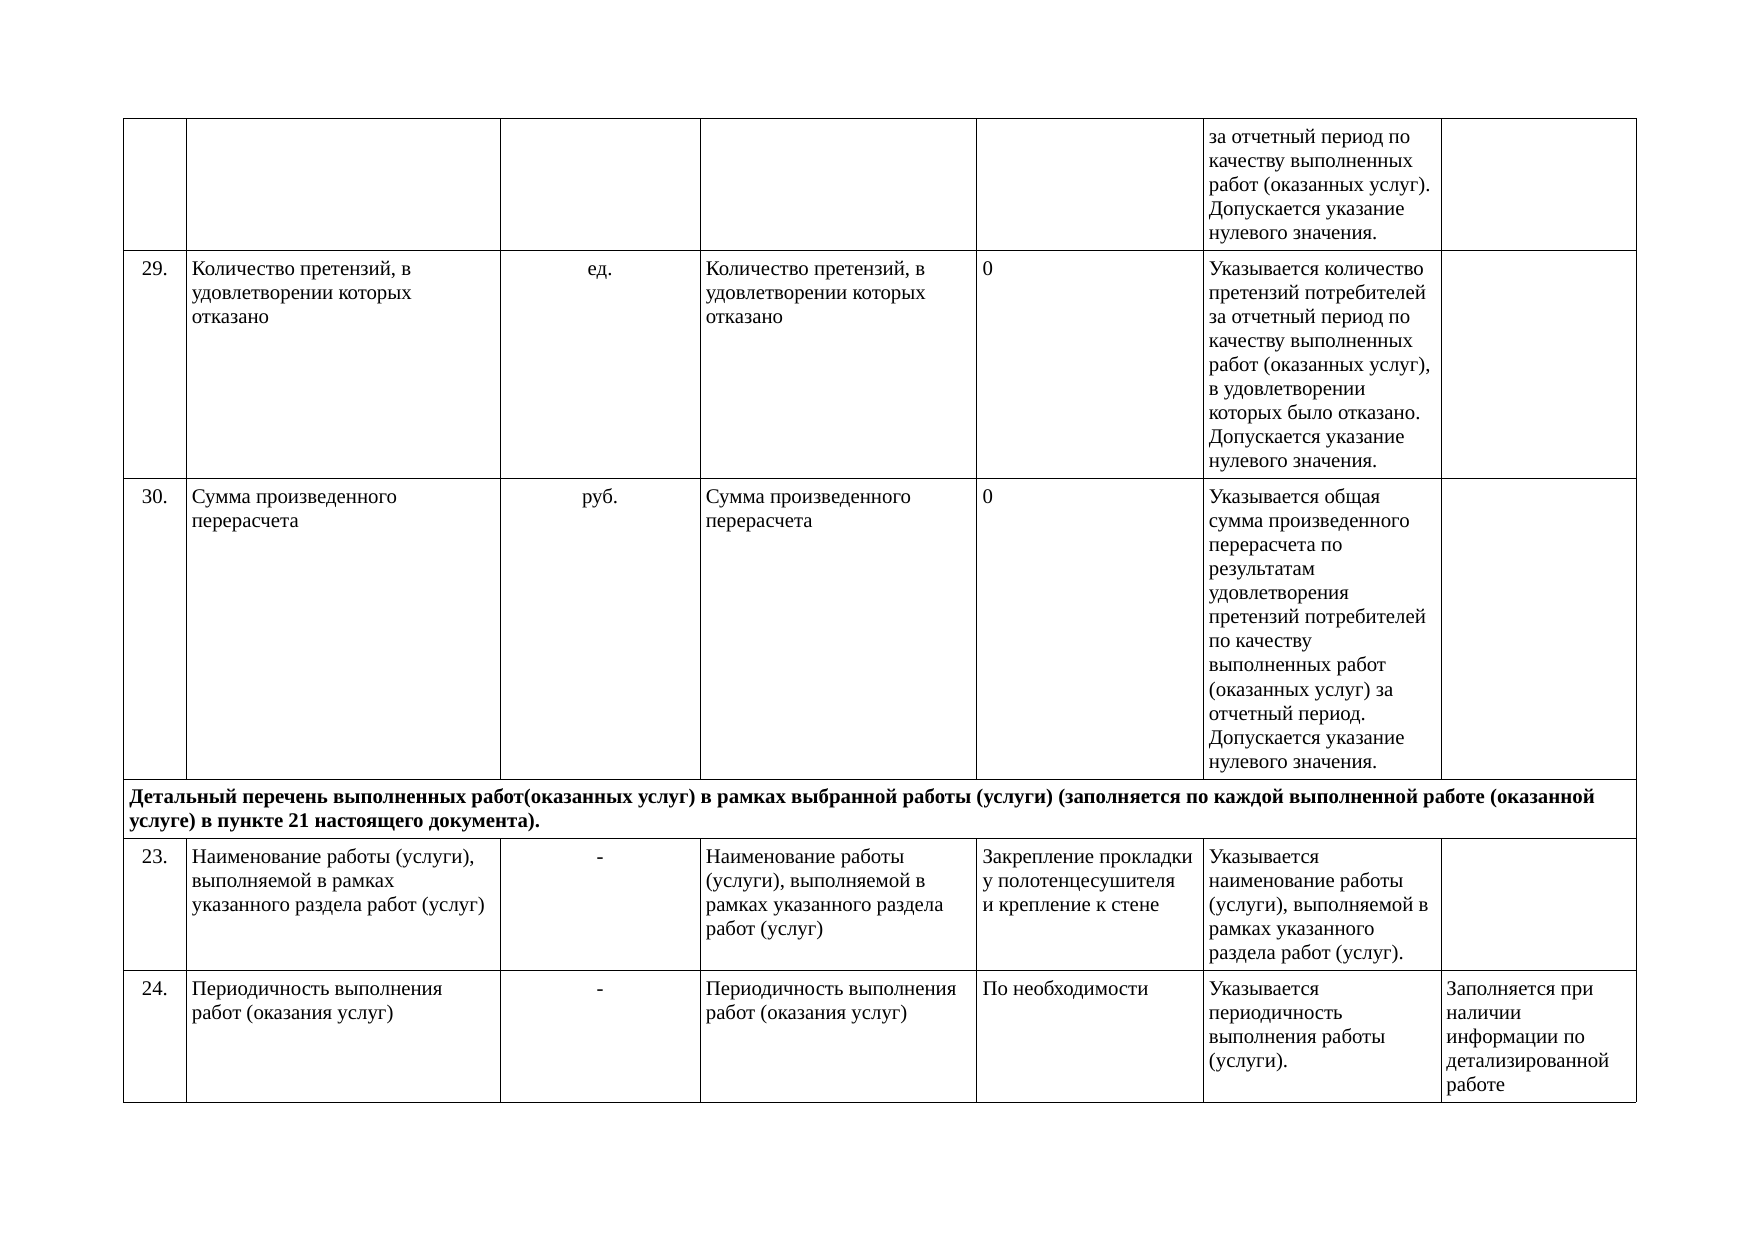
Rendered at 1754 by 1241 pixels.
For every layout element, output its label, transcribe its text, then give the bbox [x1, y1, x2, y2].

table_cell Наименование работы (услуги), выполняемой в рамках указанного раздела работ (услуг) [187, 839, 500, 970]
table_cell за отчетный период по качеству выполненных работ (оказанных услуг). Допускается указание нулевого значения. [1204, 119, 1441, 250]
table_cell 29. [124, 251, 186, 478]
table_cell руб. [501, 479, 700, 778]
table_cell Периодичность выполнения работ (оказания услуг) [187, 971, 500, 1102]
table_cell Указывается наименование работы (услуги), выполняемой в рамках указанного раздела работ (услуг). [1204, 839, 1441, 970]
table_cell Количество претензий, в удовлетворении которых отказано [701, 251, 976, 478]
table_cell ед. [501, 251, 700, 478]
table_cell [187, 119, 500, 250]
table_cell Количество претензий, в удовлетворении которых отказано [187, 251, 500, 478]
table_cell Закрепление прокладки у полотенцесушителя и крепление к стене [977, 839, 1203, 970]
table_cell Указывается количество претензий потребителей за отчетный период по качеству выполненных работ (оказанных услуг), в удовлетворении которых было отказано. Допускается указание нулевого значения. [1204, 251, 1441, 478]
table_cell Периодичность выполнения работ (оказания услуг) [701, 971, 976, 1102]
table_cell 0 [977, 479, 1203, 778]
table_cell Указывается общая сумма произведенного перерасчета по результатам удовлетворения претензий потребителей по качеству выполненных работ (оказанных услуг) за отчетный период. Допускается указание нулевого значения. [1204, 479, 1441, 778]
table_cell Указывается периодичность выполнения работы (услуги). [1204, 971, 1441, 1102]
table_cell [977, 119, 1203, 250]
table_cell [1442, 839, 1636, 970]
table_cell [1442, 251, 1636, 478]
table_cell [1442, 119, 1636, 250]
table_cell [501, 119, 700, 250]
table_cell 30. [124, 479, 186, 778]
table_cell [1442, 479, 1636, 778]
table_cell [701, 119, 976, 250]
table_cell 24. [124, 971, 186, 1102]
table_cell 0 [977, 251, 1203, 478]
table_cell Детальный перечень выполненных работ(оказанных услуг) в рамках выбранной работы (услуги) (заполняется по каждой выполненной работе (оказанной услуге) в пункте 21 настоящего документа). [124, 780, 1636, 838]
table_cell Заполняется при наличии информации по детализированной работе [1442, 971, 1636, 1102]
table_cell Сумма произведенного перерасчета [701, 479, 976, 778]
table_cell По необходимости [977, 971, 1203, 1102]
table_cell 23. [124, 839, 186, 970]
table_cell - [501, 971, 700, 1102]
table_cell [124, 119, 186, 250]
table_cell - [501, 839, 700, 970]
table_cell Сумма произведенного перерасчета [187, 479, 500, 778]
table_cell Наименование работы (услуги), выполняемой в рамках указанного раздела работ (услуг) [701, 839, 976, 970]
